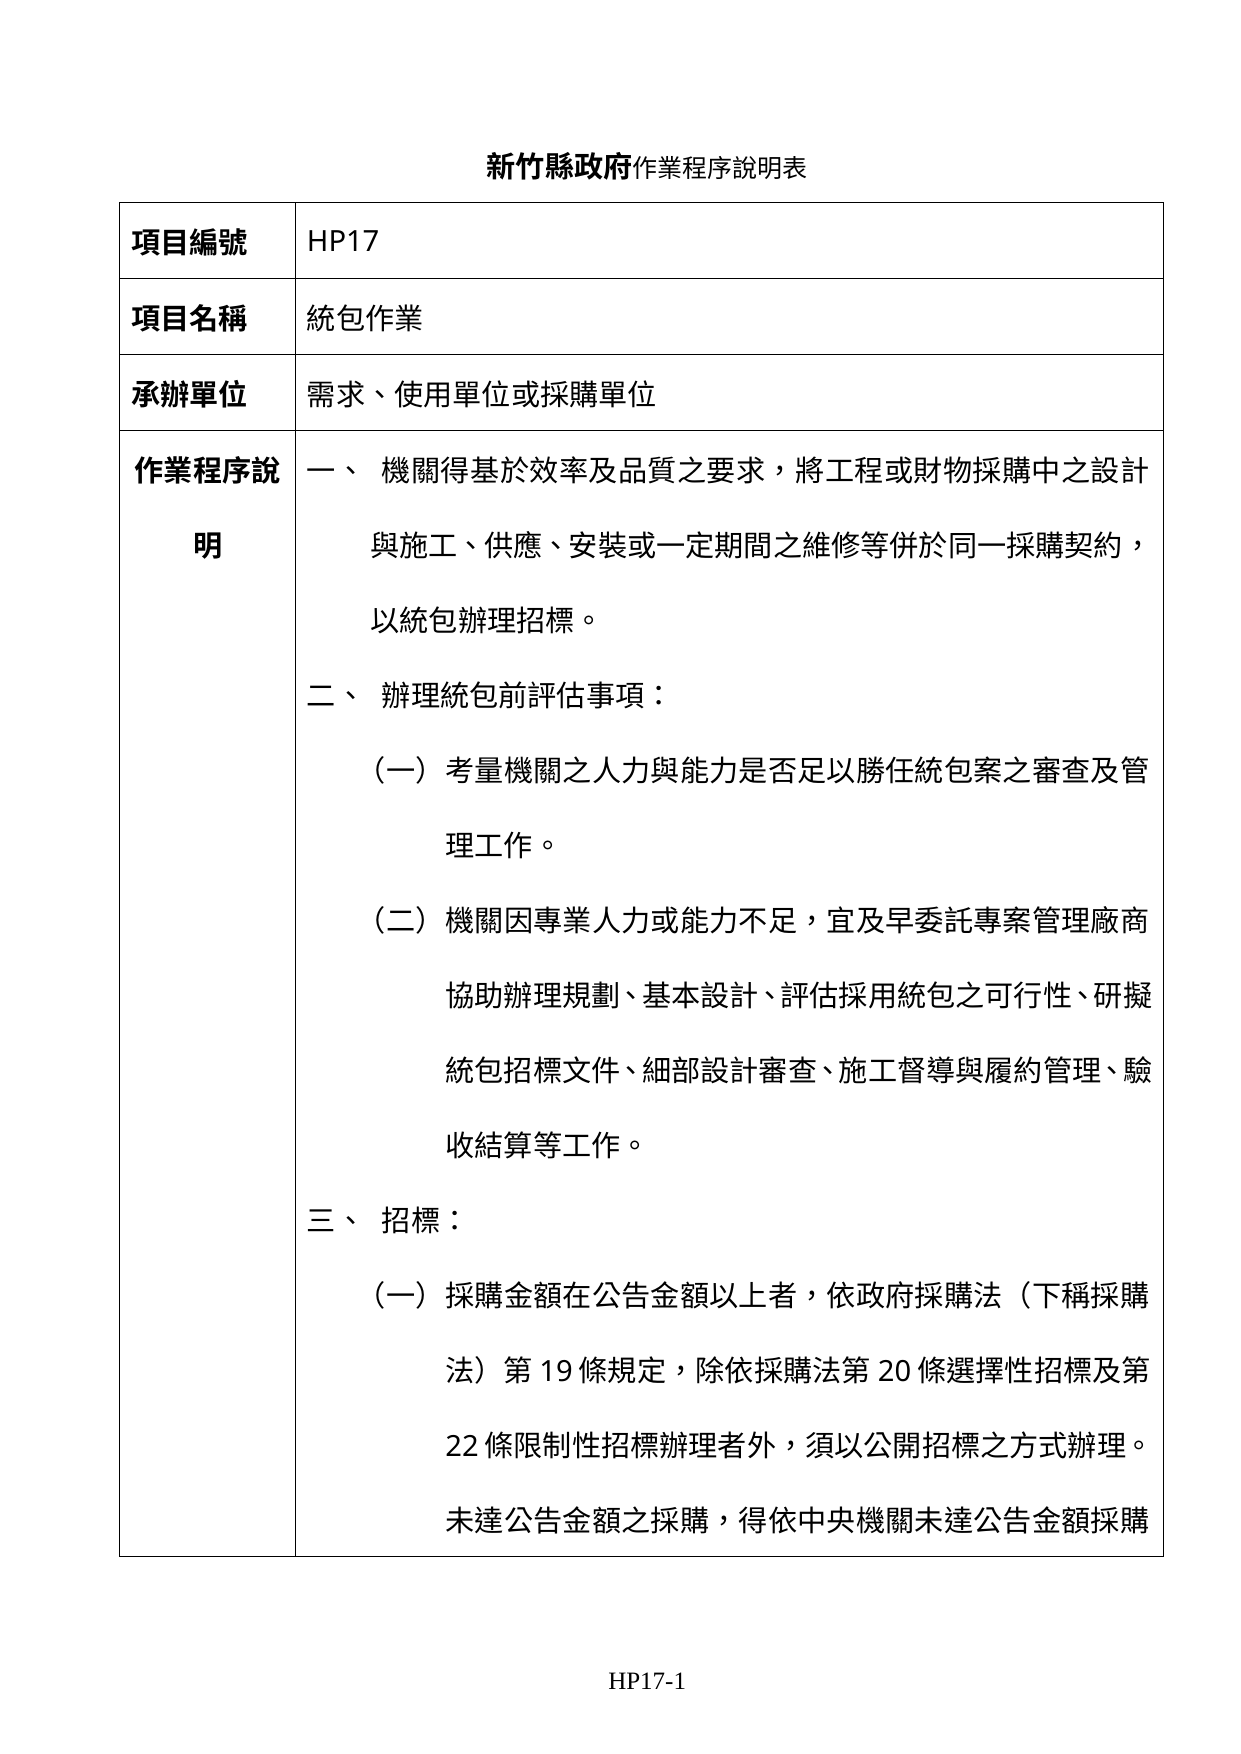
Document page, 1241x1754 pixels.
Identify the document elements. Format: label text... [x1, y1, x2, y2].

table_header 項目編號 [120, 203, 295, 278]
table_cell 承辦單位 [120, 355, 295, 430]
table_header HP17 [296, 203, 1163, 278]
table_cell 作業程序說明 [120, 431, 295, 1556]
table_cell 機關得基於效率及品質之要求，將工程或財物採購中之設計與施工、供應、安裝或一定期間之維修等併於同一採購契約，以統包辦理招標。 辦理統包前評估事項： 考量機關之人力與能力是否足以勝任統包案之審查及管理工作。 機關因專業人力或能力不足，宜及早委託專案管理廠商協助辦理規劃、基本設計、評估採用統包之可行性、研擬統包招標文件、細部設計審查、施工督導與履約管理、驗收結算等工作。 招標： 採購金額在公告金額以上者，依政府採購法（下稱採購法）第19條規定，除依採購法第20條選擇性招標及第22條限制性招標辦理者外，須以公開招標之方式辦理。未達公告金額之採購，得依中央機關未達公告金額採購招標辦法規定辦理。但直轄市、縣（市）政府已依採購法第23條規定訂有未達公告金額採購招標辦法者，從其規定。 依採購案件之特性及實際需要，訂定投標廠商之基本資格，詳如投標廠商資格與特殊或巨額採購認定標準第2條至第4條規定。其屬特殊或巨額採購者，依該認定標準第5條規定，擇定投標廠商之特定資格。 評估是否允許一定家數內之廠商共同投標，並於招標文件載明。 撰寫機關需求書，作為招標之依據，並將統包實施辦法第6條規定內容，及細部設計審查事項、權責與所需時程，載明於需求書中，列為招標文件之一。 參考統包招標前置作業參考手冊，訂定投標廠商服務建議書撰寫內容，並納入評選或評分項目，落實審查。 訂定招標文件時，應包括統包實施辦法第6條至第9條規定及統包作業須知第6點所載事項，並以採用採購法主管機關訂定之範本為原則。 視統包案件之規模、複雜程度及性質，考量廠商準備投標文件所需時間，合理訂定等標期，不宜逕以招標期限標準規定之下限期限定之。 如屬查核金額以上之工程採購，除有特殊情形外，依公共工程招標文件公開閱覽制度實施要點，於公告招標前辦理招標文件公開閱覽。 決標： 統包採購甄選廠商之程序涉及審查廠商提出之設計、圖說、計畫之優劣，屬異質採購，其決標原則，依個案特性採最有利標，或依採購法施行細則第64條之2規定辦理。 採用最有利標決標之統包案件，應依採購法第56條、最有利標評選辦法規定辦理；巨額工程採購之決標原則，依「機關巨額工程採購採最有利標決標作業要點」於招標前提報採購審查小組審查。另機關如已依相關補助規定決定採最有利標決標，且無其他需協助審查事項，免再依「機關巨額工程採購採最有利標決標作業要點」提報採購審查小組審查。 其他作業程序，參照JP02訂定底價、JP03開標作業、JP04審標作業、JP05減價作業、JP06決標（適用最有利標決標）、JP09決標（評分及格最低標）。 履約管理及驗收： 機關或專案管理廠商應落實履約階段之設計審查作業，避免發生廠商圖說過於簡略、缺漏，而機關仍接受其圖說並同意施工之情形。 統包廠商實際施作或供應之項目與契約所附詳細表有減少者，其金額不予給付。但可證明移作其他變更項目之用者，不在此限。 統包契約所附詳細表所列項目及數量係由廠商自行提列，其結算，不適用一般工程慣用之「個別項目實作數量較契約所定數量增減達一定比率以上時，其逾一定比率之部分，得以變更設計增減契約價金」方式。實作數量之減少，以有正當理由者始得為之。 統包工程採購主辦機關、監造單位與專案管理廠商之權責劃分，請參考「統包模式之工程進度及品質管理參考手冊」第二章及「公共工程履約權責劃分及管理應注意事項」附表一。 機關對於統包得標廠商，應督促其切實履行契約，不得任意變更。 其他作業程序，參照JP10履約管理、JP11驗收。 其他： 統包案完成後如需維護管理者，其設計應包含未來維護管理計畫，並依廠商履約結果作適當修正，移交維護管理單位。 機關如將營運或代操作事項納入統包範圍，其涉及經營權利金額度者，應經財務分析，妥為訂定，並注意廠商營業支出項目是否合理，善盡監督管理職責。為使統包廠商履行長期可靠度與保固責任，機關得於招標文件載明長期營運或代操作之期間、績效目標、契約價金、收費基準等條款。 機關辦理統包工程，如有廠商規劃、設計錯誤、監造不實或管理不善情形，除依採購法第63條第2項規定追償機關遭受之損害外，其屬承辦建築師、技師或工程技術顧問公司之責任者，應另檢視是否足以依建築師法、技師法或工程技術顧問公司管理條例提報主管機關予以懲戒、處罰。 其他作業程序，參照JP13發現廠商違反政府採購法之處置、JP14發現機關人員違反政府採購法之處置。 [296, 431, 1163, 1556]
table_cell 需求、使用單位或採購單位 [296, 355, 1163, 430]
table_cell 項目名稱 [120, 279, 295, 354]
text 新竹縣政府作業程序說明表 [131, 127, 1162, 202]
table_cell 統包作業 [296, 279, 1163, 354]
